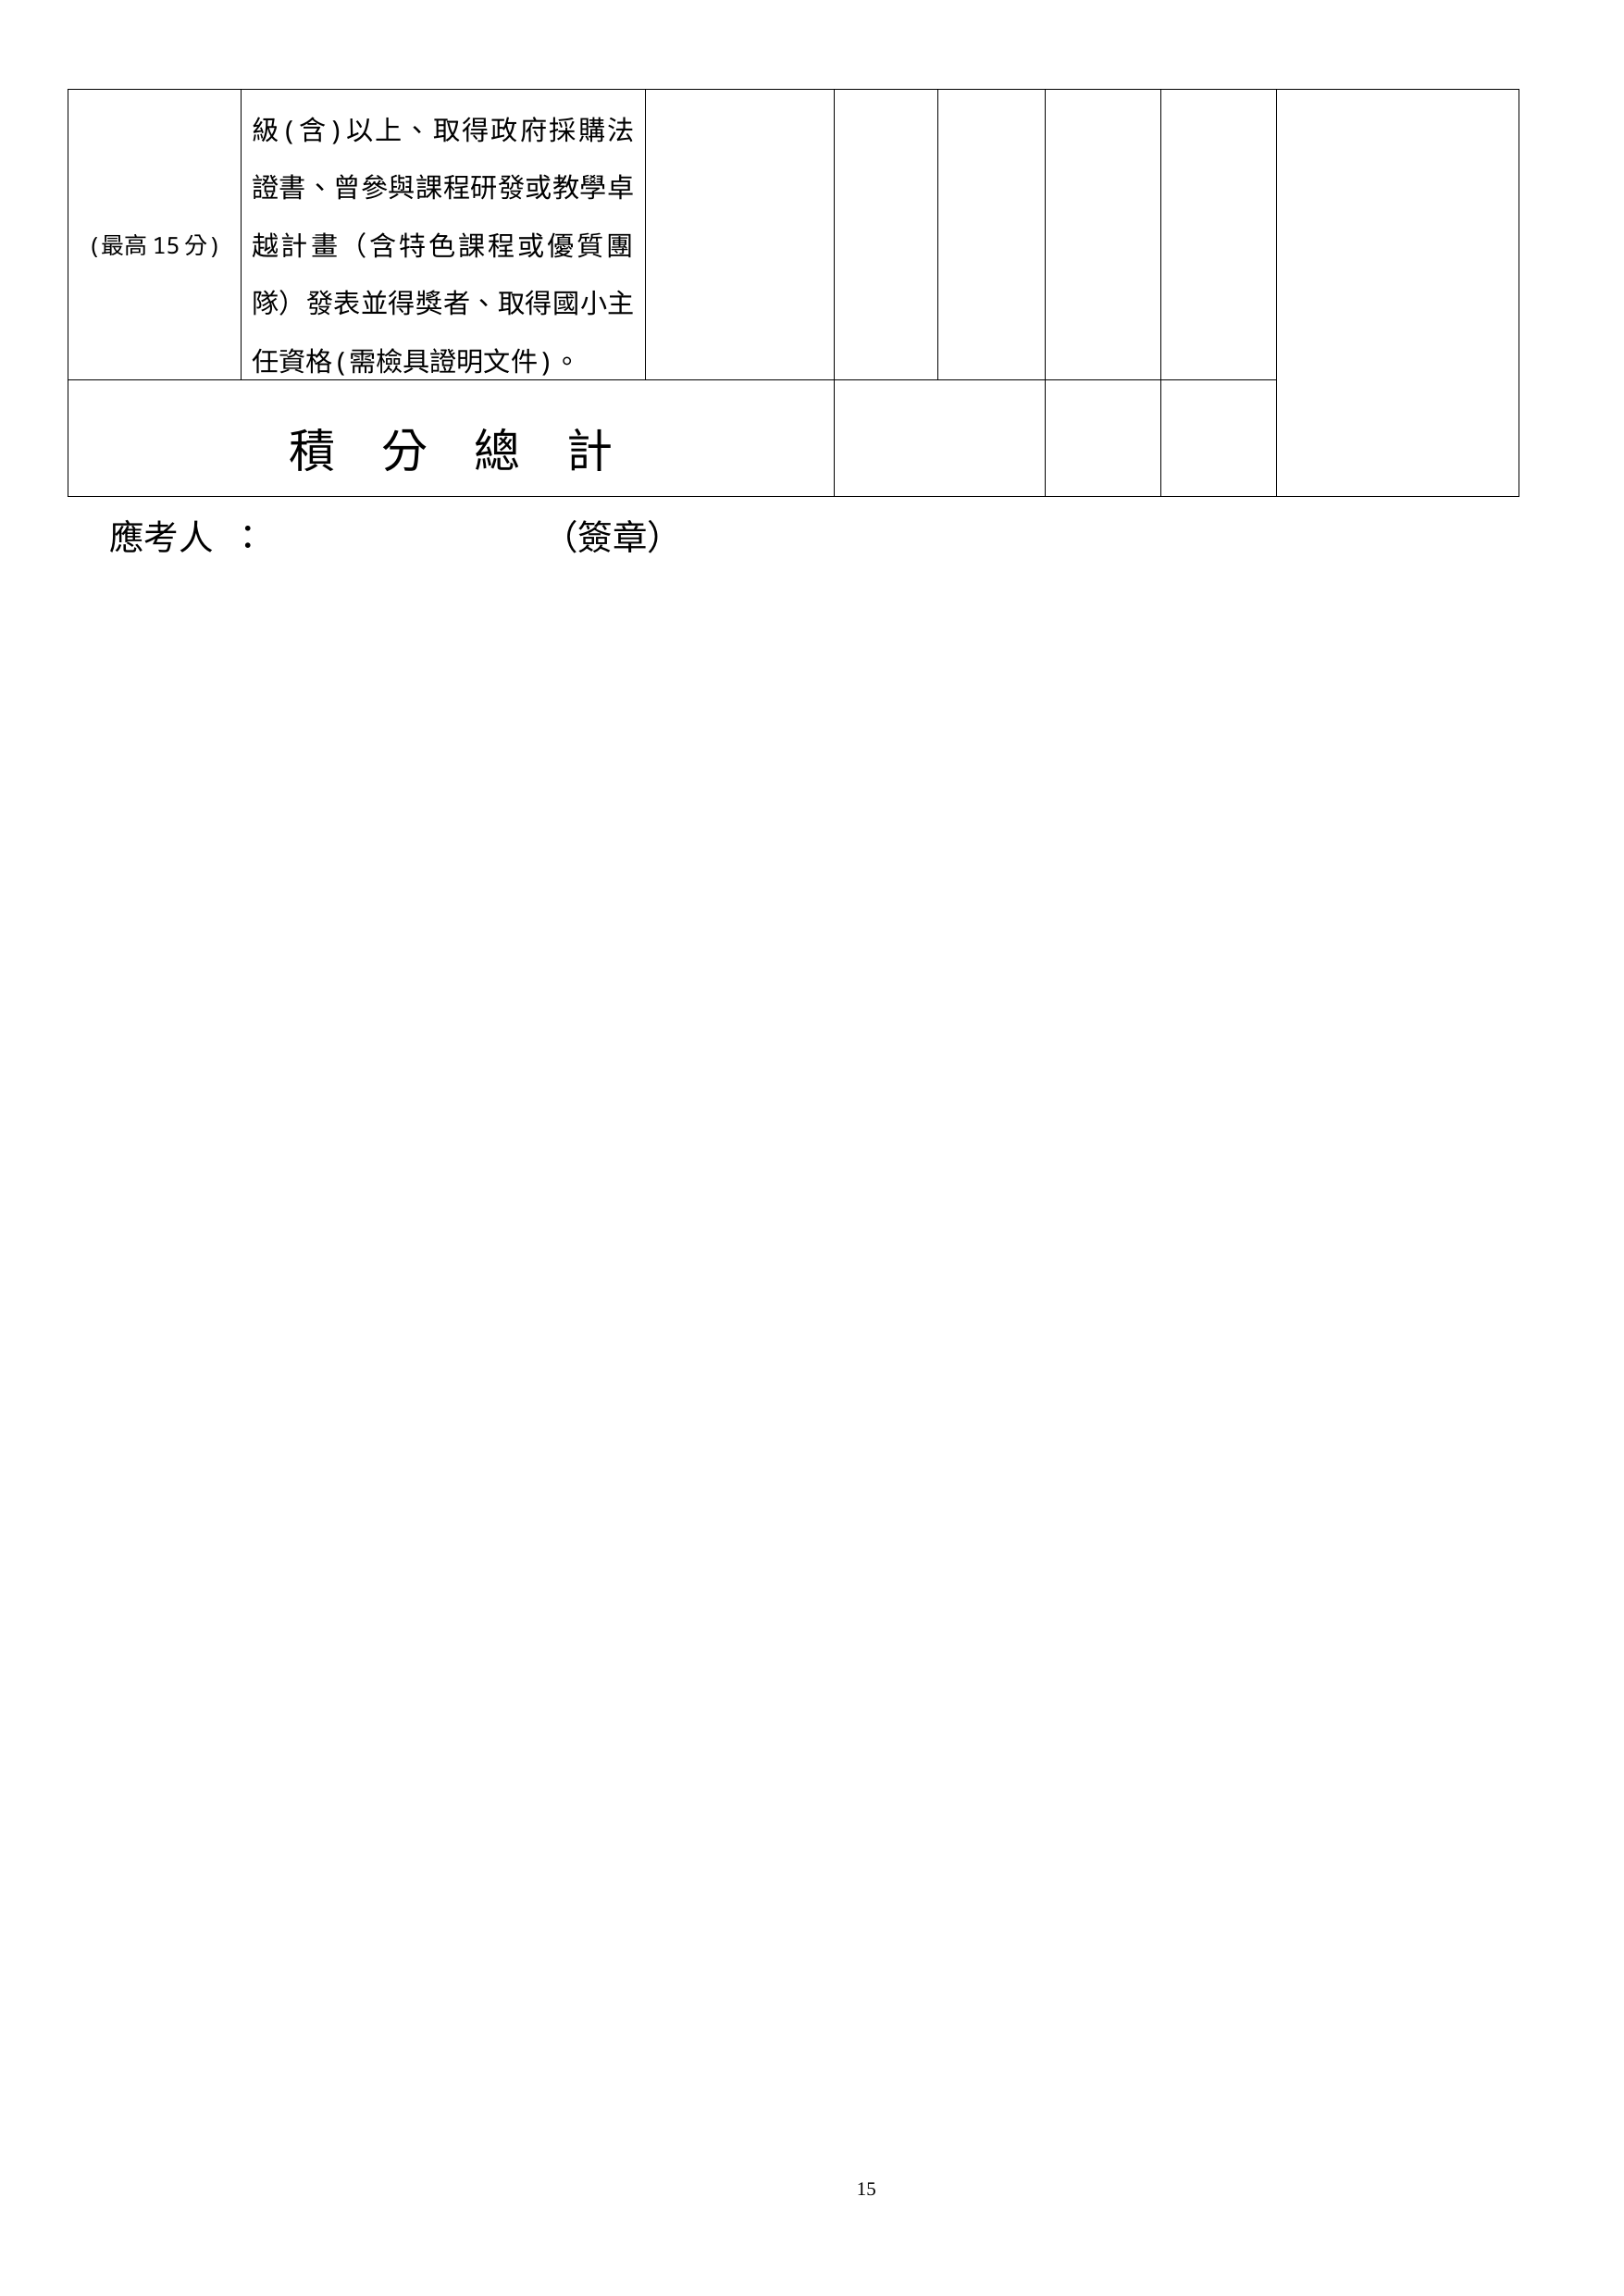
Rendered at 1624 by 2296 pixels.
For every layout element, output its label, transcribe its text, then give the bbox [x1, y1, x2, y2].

table_cell [646, 90, 834, 379]
table_cell [835, 90, 937, 379]
table_cell [1046, 380, 1160, 496]
table_cell 積 分 總 計 [68, 380, 834, 496]
table_cell 級(含)以上、取得政府採購法證書、曾參與課程研發或教學卓越計畫（含特色課程或優質團隊）發表並得獎者、取得國小主任資格(需檢具證明文件)。 [242, 90, 645, 379]
table_cell [1161, 90, 1276, 379]
table_cell [1161, 380, 1276, 496]
table_cell [938, 90, 1045, 379]
table_cell [1277, 90, 1519, 496]
table_cell [835, 380, 1045, 496]
text 應考人 ： （簽章） [109, 497, 1623, 554]
table_cell [1046, 90, 1160, 379]
table_cell (最高15分) [68, 90, 241, 379]
